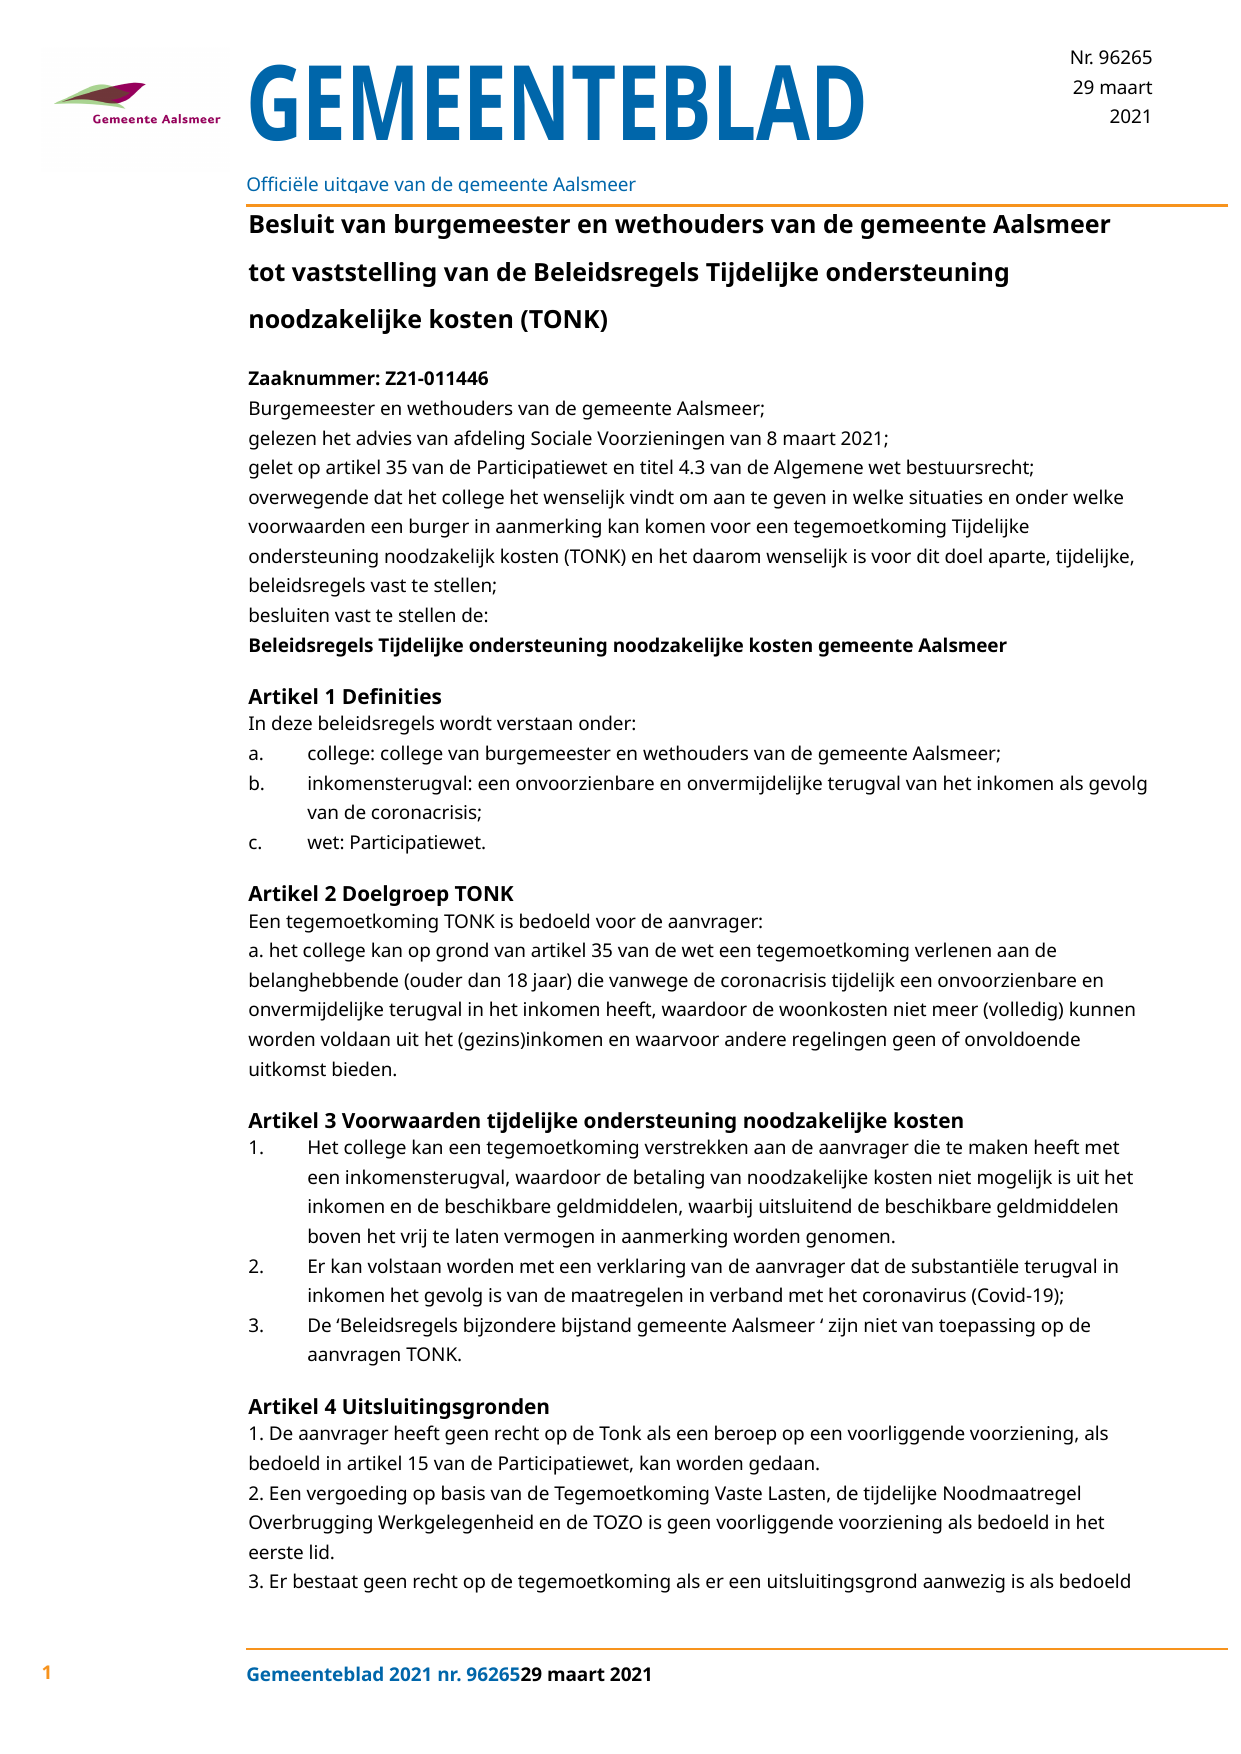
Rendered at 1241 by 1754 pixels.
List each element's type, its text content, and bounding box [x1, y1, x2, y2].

text Artikel 2 Doelgroep TONK [248, 879, 1152, 908]
text 3. Er bestaat geen recht op de tegemoetkoming als er een uitsluitingsgrond aanwezig is als bedoeld [248, 1568, 1152, 1594]
text Beleidsregels Tijdelijke ondersteuning noodzakelijke kosten gemeente Aalsmeer [248, 632, 1152, 657]
text Artikel 1 Definities [248, 682, 1152, 711]
text Zaaknummer: Z21-011446 [248, 366, 1152, 391]
text besluiten vast te stellen de: [248, 602, 1152, 628]
text gelet op artikel 35 van de Participatiewet en titel 4.3 van de Algemene wet bestuursrecht; [248, 454, 1152, 480]
text In deze beleidsregels wordt verstaan onder: [248, 711, 1152, 736]
list Het college kan een tegemoetkoming verstrekken aan de aanvrager die te maken heeft met een inkomensterugval, waardoor de betaling van noodzakelijke kosten niet mogelijk is uit het inkomen en de beschikbare geldmiddelen, waarbij uitsluitend de beschikbare geldmiddelen boven het vrij te laten vermogen in aanmerking worden genomen. [248, 1134, 1152, 1249]
text Een tegemoetkoming TONK is bedoeld voor de aanvrager: [248, 908, 1152, 933]
text Artikel 4 Uitsluitingsgronden [248, 1392, 1152, 1421]
text Artikel 3 Voorwaarden tijdelijke ondersteuning noodzakelijke kosten [248, 1106, 1152, 1134]
text gelezen het advies van afdeling Sociale Voorzieningen van 8 maart 2021; [248, 425, 1152, 450]
text a. het college kan op grond van artikel 35 van de wet een tegemoetkoming verlenen aan de belanghebbende (ouder dan 18 jaar) die vanwege de coronacrisis tijdelijk een onvoorzienbare en onvermijdelijke terugval in het inkomen heeft, waardoor de woonkosten niet meer (volledig) kunnen worden voldaan uit het (gezins)inkomen en waarvoor andere regelingen geen of onvoldoende uitkomst bieden. [248, 937, 1152, 1081]
text 2. Een vergoeding op basis van de Tegemoetkoming Vaste Lasten, de tijdelijke Noodmaatregel Overbrugging Werkgelegenheid en de TOZO is geen voorliggende voorziening als bedoeld in het eerste lid. [248, 1480, 1152, 1564]
picture [41, 47, 231, 172]
list wet: Participatiewet. [248, 829, 1152, 855]
list college: college van burgemeester en wethouders van de gemeente Aalsmeer; [248, 740, 1152, 766]
list Er kan volstaan worden met een verklaring van de aanvrager dat de substantiële terugval in inkomen het gevolg is van de maatregelen in verband met het coronavirus (Covid-19); [248, 1253, 1152, 1308]
text overwegende dat het college het wenselijk vindt om aan te geven in welke situaties en onder welke voorwaarden een burger in aanmerking kan komen voor een tegemoetkoming Tijdelijke ondersteuning noodzakelijk kosten (TONK) en het daarom wenselijk is voor dit doel aparte, tijdelijke, beleidsregels vast te stellen; [248, 484, 1152, 598]
text 1. De aanvrager heeft geen recht op de Tonk als een beroep op een voorliggende voorziening, als bedoeld in artikel 15 van de Participatiewet, kan worden gedaan. [248, 1421, 1152, 1476]
text Besluit van burgemeester en wethouders van de gemeente Aalsmeer tot vaststelling van de Beleidsregels Tijdelijke ondersteuning noodzakelijke kosten (TONK) [248, 207, 1152, 336]
text Burgemeester en wethouders van de gemeente Aalsmeer; [248, 395, 1152, 421]
list inkomensterugval: een onvoorzienbare en onvermijdelijke terugval van het inkomen als gevolg van de coronacrisis; [248, 770, 1152, 825]
list De ‘Beleidsregels bijzondere bijstand gemeente Aalsmeer ‘ zijn niet van toepassing op de aanvragen TONK. [248, 1312, 1152, 1367]
